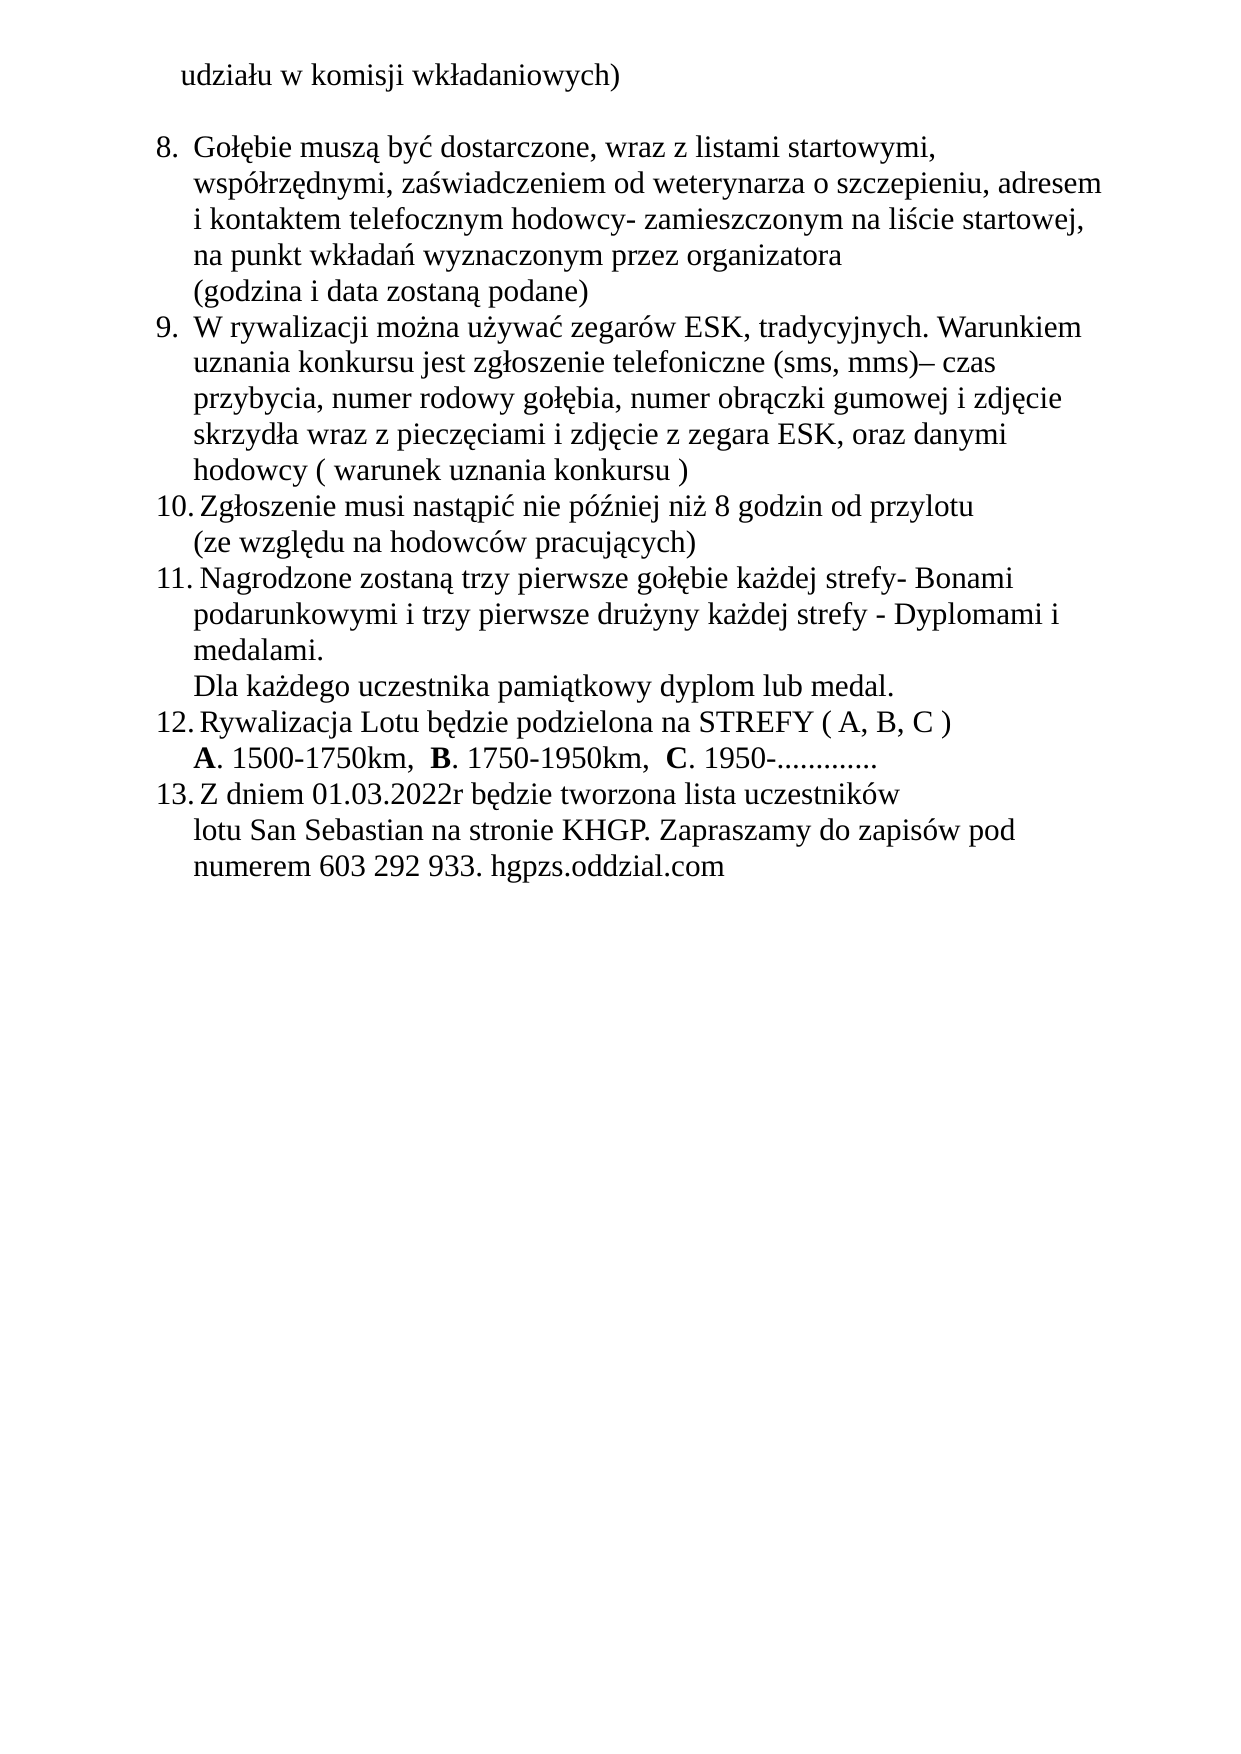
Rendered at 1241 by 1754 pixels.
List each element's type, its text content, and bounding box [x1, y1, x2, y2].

list Rywalizacja Lotu będzie podzielona na STREFY ( A, B, C ) [156, 703, 1122, 739]
list Zgłoszenie musi nastąpić nie później niż 8 godzin od przylotu [156, 487, 1122, 523]
list Nagrodzone zostaną trzy pierwsze gołębie każdej strefy- Bonami podarunkowymi i trzy pierwsze drużyny każdej strefy - Dyplomami i medalami. [156, 559, 1122, 667]
list A. 1500-1750km, B. 1750-1950km, C. 1950-............. [156, 739, 1122, 775]
list W rywalizacji można używać zegarów ESK, tradycyjnych. Warunkiem uznania konkursu jest zgłoszenie telefoniczne (sms, mms)– czas przybycia, numer rodowy gołębia, numer obrączki gumowej i zdjęcie skrzydła wraz z pieczęciami i zdjęcie z zegara ESK, oraz danymi hodowcy ( warunek uznania konkursu ) [156, 308, 1122, 487]
list Z dniem 01.03.2022r będzie tworzona lista uczestników [156, 775, 1122, 811]
list (godzina i data zostaną podane) [156, 272, 1122, 308]
list Dla każdego uczestnika pamiątkowy dyplom lub medal. [156, 667, 1122, 703]
list lotu San Sebastian na stronie KHGP. Zapraszamy do zapisów pod numerem 603 292 933. hgpzs.oddzial.com [156, 811, 1122, 883]
list i kontaktem telefocznym hodowcy- zamieszczonym na liście startowej, na punkt wkładań wyznaczonym przez organizatora [156, 200, 1122, 272]
list Gołębie muszą być dostarczone, wraz z listami startowymi, współrzędnymi, zaświadczeniem od weterynarza o szczepieniu, adresem [156, 128, 1122, 200]
text udziału w komisji wkładaniowych) [118, 56, 1122, 92]
list (ze względu na hodowców pracujących) [156, 523, 1122, 559]
